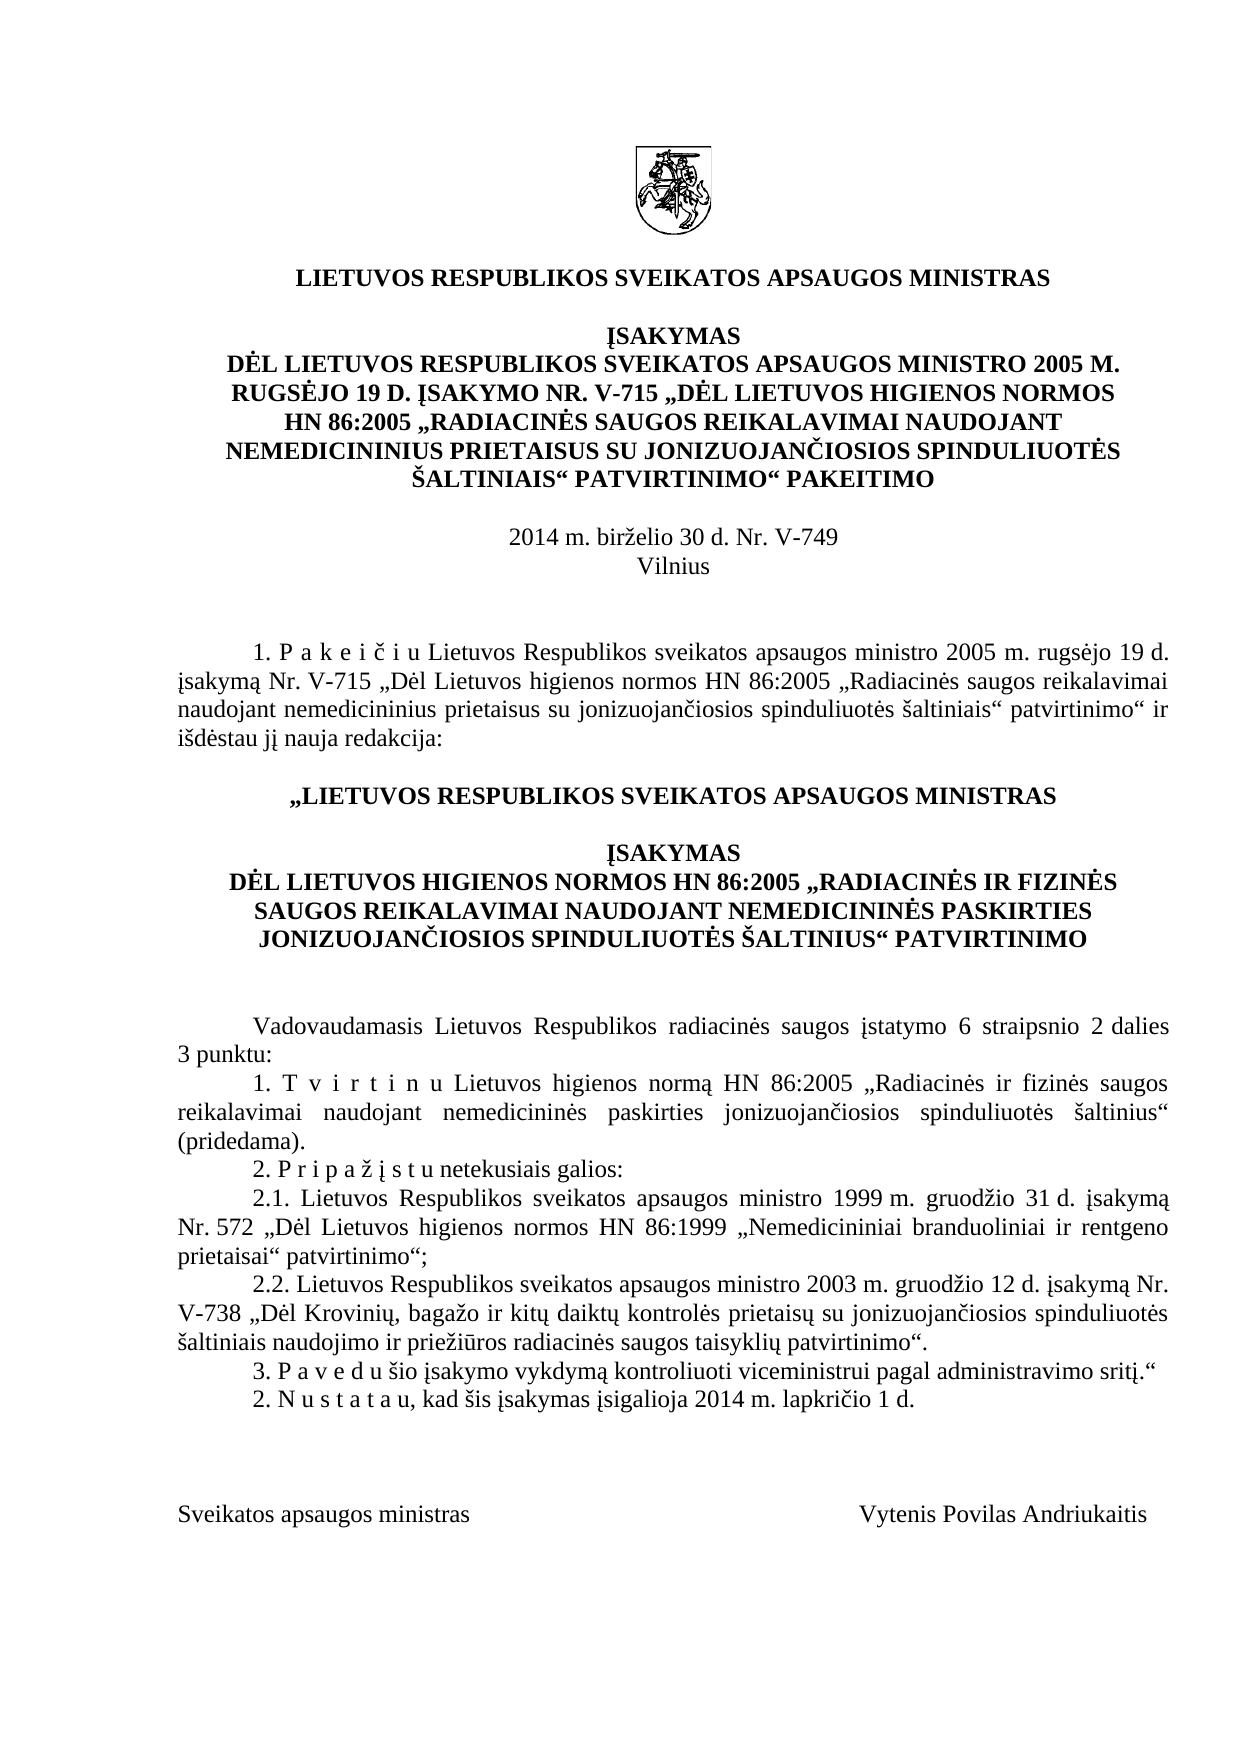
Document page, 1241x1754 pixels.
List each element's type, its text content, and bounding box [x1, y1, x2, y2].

text LIETUVOS RESPUBLIKOS SVEIKATOS APSAUGOS MINISTRAS [177, 263, 1169, 292]
text Vilnius [177, 551, 1169, 579]
text ĮSAKYMAS [177, 321, 1169, 349]
text DĖL LIETUVOS HIGIENOS NORMOS HN 86:2005 „RADIACINĖS IR FIZINĖS SAUGOS REIKALAVIMAI NAUDOJANT NEMEDICININĖS PASKIRTIES JONIZUOJANČIOSIOS SPINDULIUOTĖS ŠALTINIUS“ PATVIRTINIMO [177, 867, 1169, 953]
text 2. P r i p a ž į s t u netekusiais galios: [177, 1154, 1169, 1183]
text 3. P a v e d u šio įsakymo vykdymą kontroliuoti viceministrui pagal administravimo sritį.“ [177, 1356, 1169, 1384]
text ĮSAKYMAS [177, 838, 1169, 867]
text 2.2. Lietuvos Respublikos sveikatos apsaugos ministro 2003 m. gruodžio 12 d. įsakymą Nr. V-738 „Dėl Krovinių, bagažo ir kitų daiktų kontrolės prietaisų su jonizuojančiosios spinduliuotės šaltiniais naudojimo ir priežiūros radiacinės saugos taisyklių patvirtinimo“. [177, 1269, 1169, 1356]
text 2014 m. birželio 30 d. Nr. V-749 [177, 522, 1169, 551]
text 2.1. Lietuvos Respublikos sveikatos apsaugos ministro 1999 m. gruodžio 31 d. įsakymą Nr. 572 „Dėl Lietuvos higienos normos HN 86:1999 „Nemedicininiai branduoliniai ir rentgeno prietaisai“ patvirtinimo“; [177, 1183, 1169, 1269]
text 1. T v i r t i n u Lietuvos higienos normą HN 86:2005 „Radiacinės ir fizinės saugos reikalavimai naudojant nemedicininės paskirties jonizuojančiosios spinduliuotės šaltinius“ (pridedama). [177, 1068, 1169, 1154]
text 2. N u s t a t a u, kad šis įsakymas įsigalioja 2014 m. lapkričio 1 d. [177, 1384, 1169, 1413]
text Vadovaudamasis Lietuvos Respublikos radiacinės saugos įstatymo 6 straipsnio 2 dalies 3 punktu: [177, 1011, 1169, 1068]
text „LIETUVOS RESPUBLIKOS SVEIKATOS APSAUGOS MINISTRAS [177, 781, 1169, 809]
text DĖL LIETUVOS RESPUBLIKOS SVEIKATOS APSAUGOS MINISTRO 2005 M. RUGSĖJO 19 D. ĮSAKYMO NR. V-715 „DĖL LIETUVOS HIGIENOS NORMOS HN 86:2005 „RADIACINĖS SAUGOS REIKALAVIMAI NAUDOJANT NEMEDICININIUS PRIETAISUS SU JONIZUOJANČIOSIOS SPINDULIUOTĖS ŠALTINIAIS“ PATVIRTINIMO“ PAKEITIMO [177, 349, 1169, 493]
text 1. P a k e i č i u Lietuvos Respublikos sveikatos apsaugos ministro 2005 m. rugsėjo 19 d. įsakymą Nr. V-715 „Dėl Lietuvos higienos normos HN 86:2005 „Radiacinės saugos reikalavimai naudojant nemedicininius prietaisus su jonizuojančiosios spinduliuotės šaltiniais“ patvirtinimo“ ir išdėstau jį nauja redakcija: [177, 637, 1169, 752]
text Sveikatos apsaugos ministras Vytenis Povilas Andriukaitis [177, 1499, 1169, 1528]
